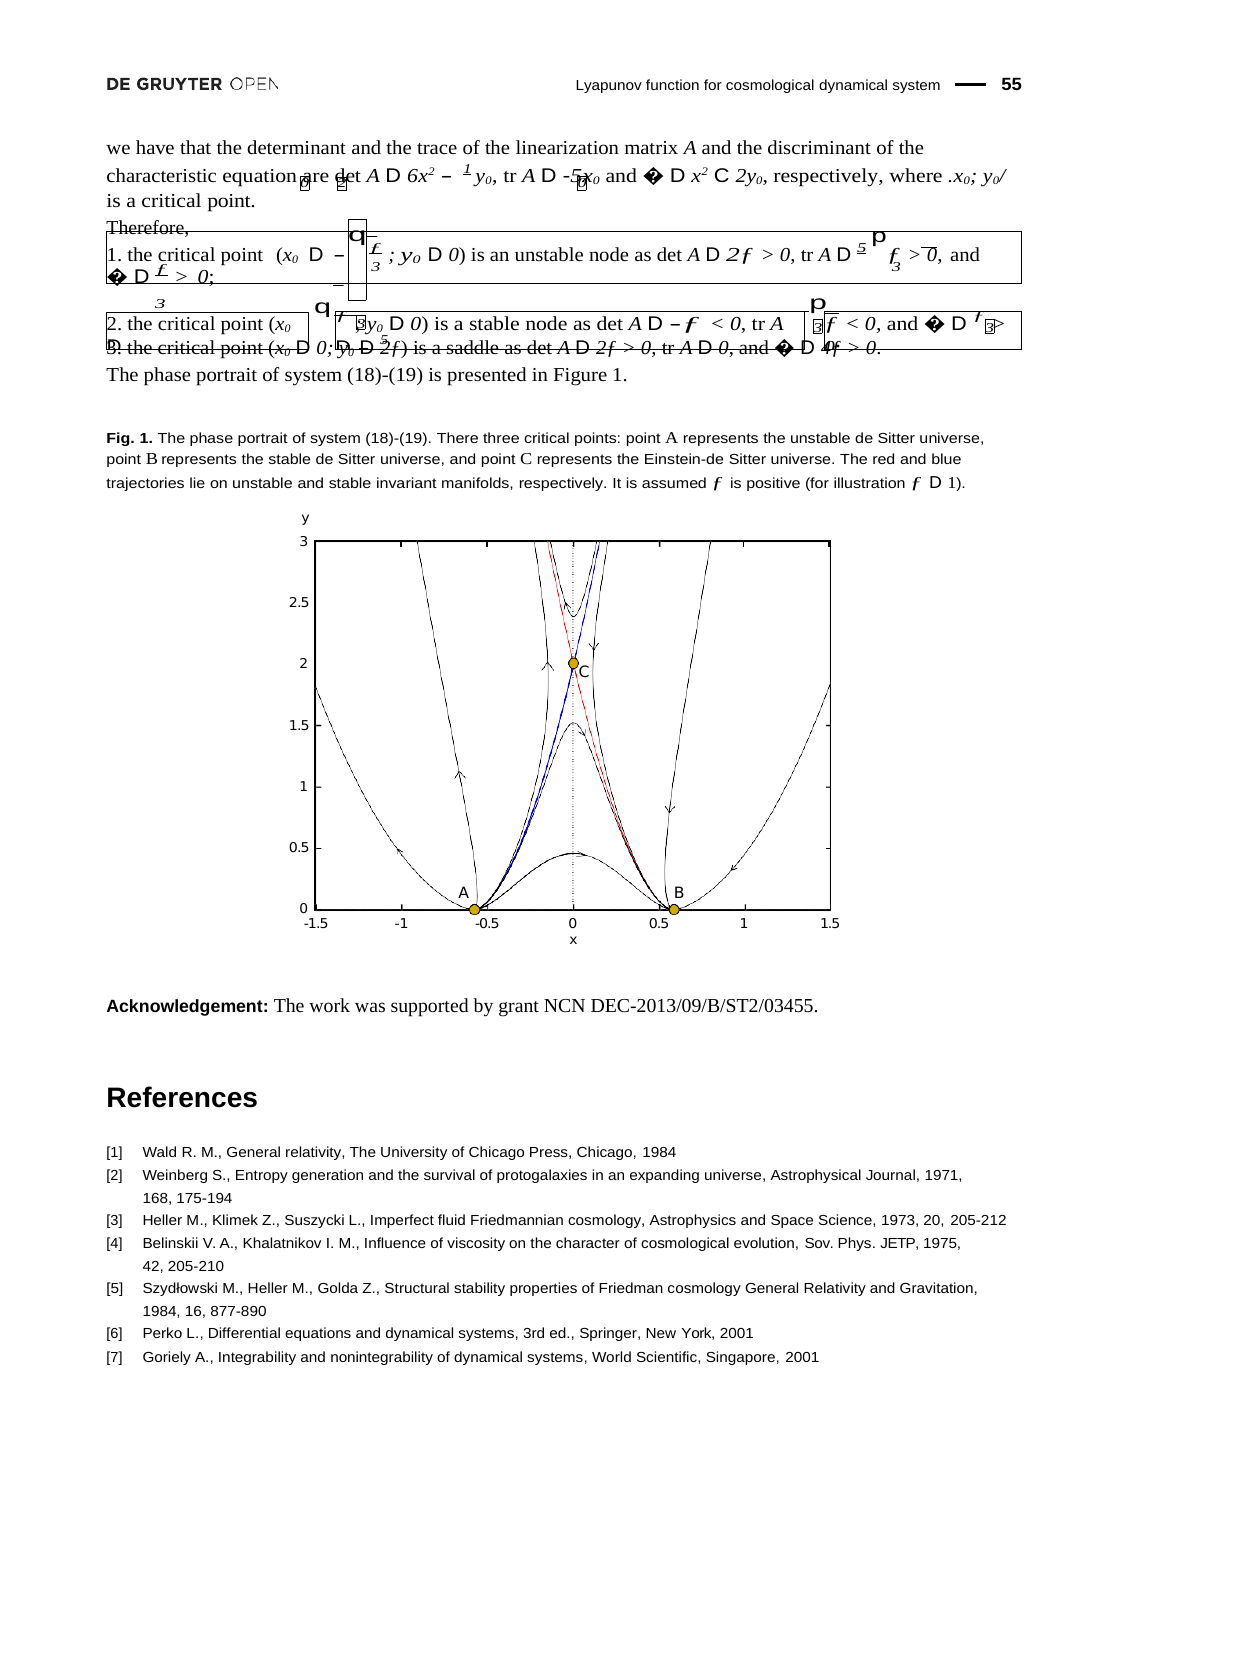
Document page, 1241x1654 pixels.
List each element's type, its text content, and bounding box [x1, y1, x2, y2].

picture [230, 77, 278, 90]
text 3 [357, 318, 365, 329]
picture [314, 733, 831, 778]
list Goriely A., Integrability and nonintegrability of dynamical systems, World Scientific, Singapore, 2001 [106, 1348, 1144, 1365]
picture [314, 855, 831, 901]
text ƒ ; y0 D 0) is a stable node as det A D -ƒ < 0, tr A D - 5 [336, 312, 803, 336]
text 3 q [155, 309, 326, 315]
text 2. the critical point (x0 D [107, 313, 308, 336]
text Fig. 1. The phase portrait of system (18)-(19). There three critical points: point A represents the unstable de Sitter universe, point B represents the stable de Sitter universe, and point C represents the Einstein-de Sitter universe. The red and blue trajectories lie on unstable and stable invariant manifolds, respectively. It is assumed ƒ is positive (for illustration ƒ D 1). [106, 428, 1001, 493]
text 1. the critical point (x0 D - ƒ ; y0 D 0) is an unstable node as det A D 2ƒ > 0, tr A D 5 pƒ > 0, and [107, 239, 1021, 269]
picture [314, 672, 831, 717]
text 3 q [329, 309, 365, 315]
text 2 [299, 656, 1144, 672]
list Perko L., Differential equations and dynamical systems, 3rd ed., Springer, New York, 2001 [106, 1326, 1144, 1342]
text 3 3 [371, 259, 1144, 275]
text Therefore, [106, 216, 1144, 239]
list Heller M., Klimek Z., Suszycki L., Imperfect fluid Friedmannian cosmology, Astrophysics and Space Science, 1973, 20, 205-212 [106, 1212, 1144, 1229]
text 1 [299, 778, 1144, 794]
text 0 [299, 901, 1144, 916]
text x [96, 932, 1051, 947]
text -1.5 -1 -0.5 0 0.5 1 1.5 [96, 916, 1049, 932]
list Szydłowski M., Heller M., Golda Z., Structural stability properties of Friedman cosmology General Relativity and Gravitation, 1984, 16, 877-890 [106, 1280, 979, 1320]
list Belinskii V. A., Khalatnikov I. M., Influence of viscosity on the character of cosmological evolution, Sov. Phys. JETP, 1975, 42, 205-210 [106, 1235, 986, 1274]
text Lyapunov function for cosmological dynamical system 55 [575, 73, 1144, 94]
text ƒ < 0, and � D ƒ > 0; [825, 312, 1021, 349]
text 3 [814, 322, 822, 333]
list Wald R. M., General relativity, The University of Chicago Press, Chicago, 1984 [106, 1144, 1144, 1160]
text 2.5 [289, 595, 1144, 611]
text 3. the critical point (x0 D 0; y0 D 2ƒ) is a saddle as det A D 2ƒ > 0, tr A D 0, and � D 4ƒ > 0. The phase portrait of system (18)-(19) is presented in Figure 1. [106, 336, 914, 386]
text we have that the determinant and the trace of the linearization matrix A and the discriminant of the characteristic equation are det A D 6x2 - 1 y0, tr A D -5x0 and � D x2 C 2y0, respectively, where .x0; y0/ is a critical point. [106, 136, 1023, 212]
picture [314, 611, 831, 656]
text � D ƒ > 0; [119, 275, 1144, 285]
text 1.5 [289, 717, 1144, 733]
picture [314, 540, 831, 595]
text Acknowledgement: The work was supported by grant NCN DEC-2013/09/B/ST2/03455. [106, 994, 1144, 1017]
subtitle References [106, 1081, 1144, 1113]
text 0.5 [289, 840, 1144, 855]
text y 3 [299, 509, 311, 549]
picture [314, 794, 831, 840]
text 3 [986, 322, 994, 333]
list Weinberg S., Entropy generation and the survival of protogalaxies in an expanding universe, Astrophysical Journal, 1971, 168, 175-194 [106, 1167, 997, 1206]
